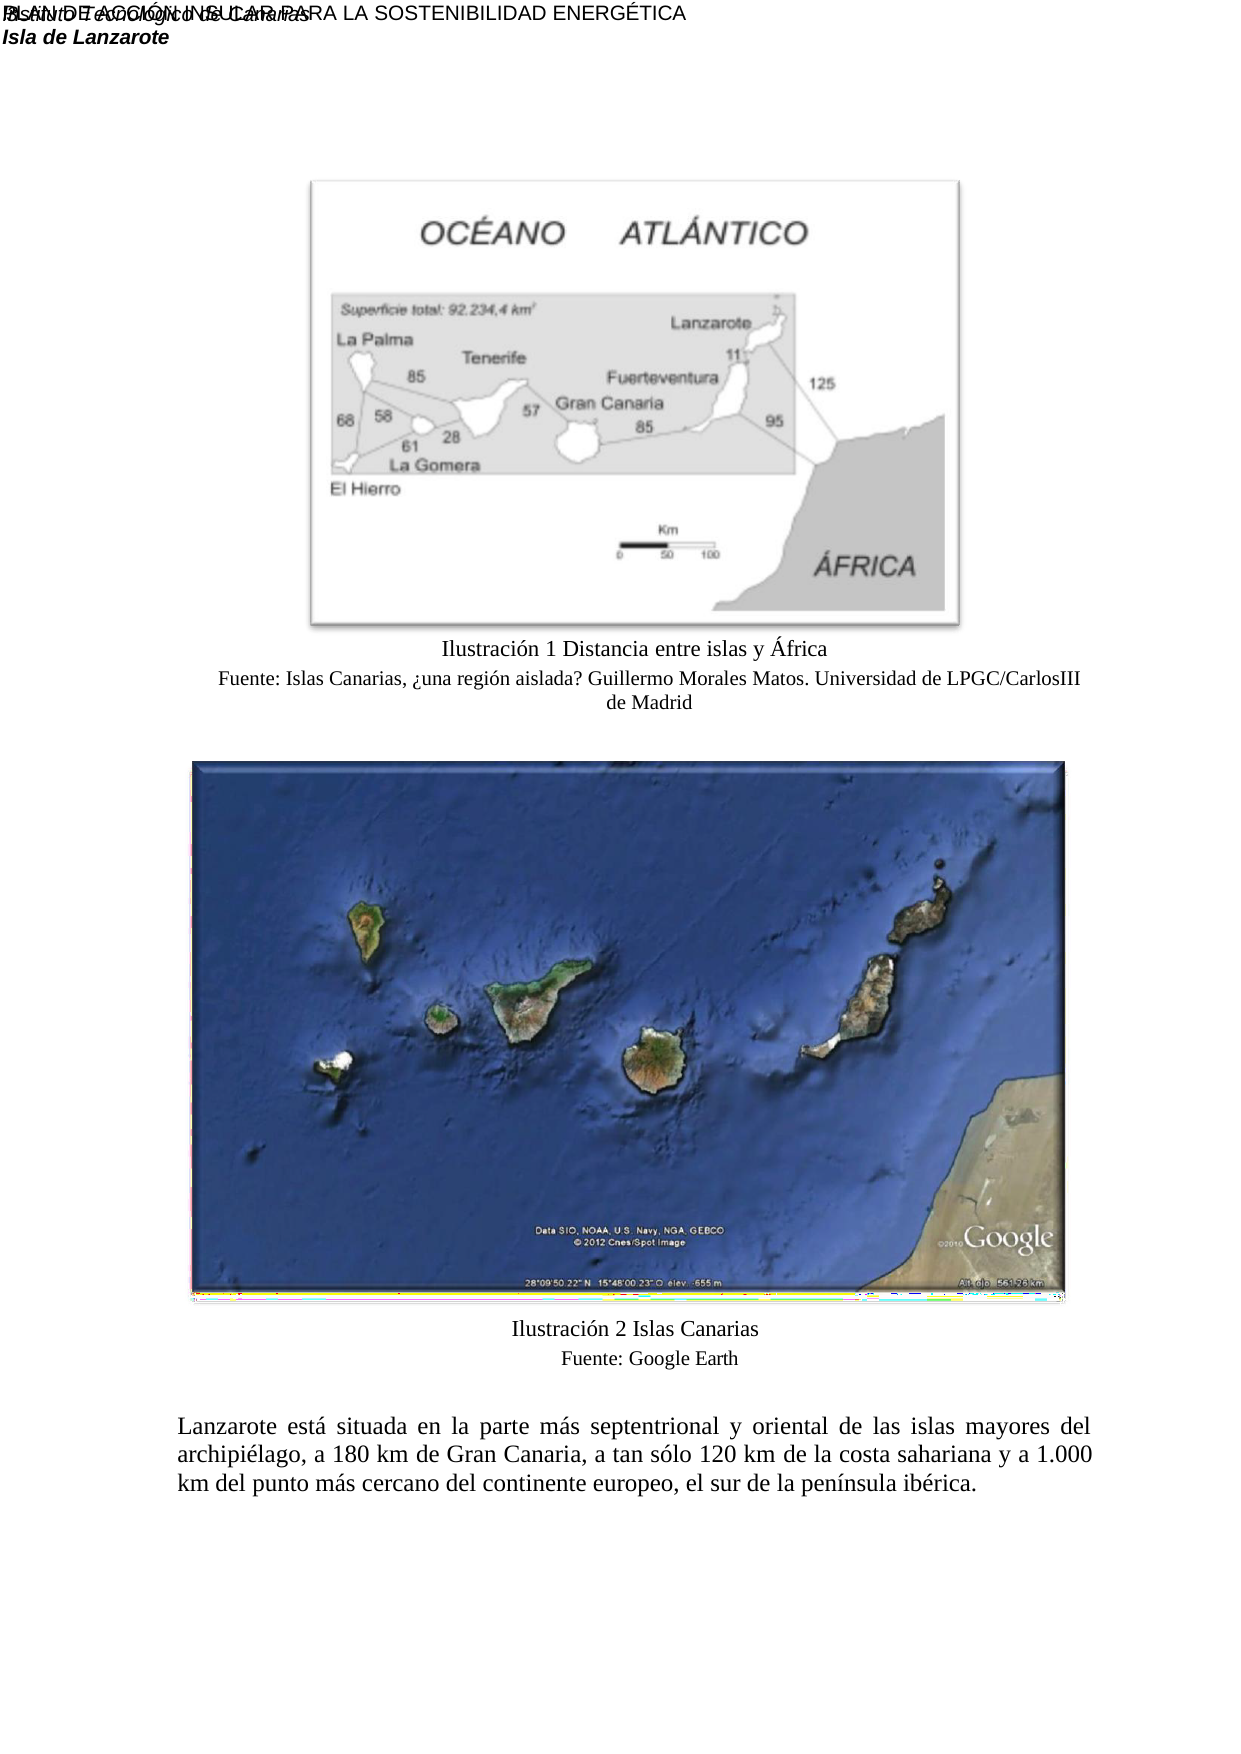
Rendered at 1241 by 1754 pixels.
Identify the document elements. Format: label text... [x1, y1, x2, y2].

text Lanzarote está situada en la parte más septentrional y oriental de las islas mayores del archipiélago, a 180 km de Gran Canaria, a tan sólo 120 km de la costa sahariana y a 1.000 km del punto más cercano del continente europeo, el sur de la península ibérica. [177, 1411, 1093, 1497]
text Ilustración 1 Distancia entre islas y África [183, 636, 1086, 661]
text Fuente: Google Earth [213, 1346, 1086, 1370]
picture [304, 177, 968, 636]
text Ilustración 2 Islas Canarias [184, 766, 1086, 1341]
text Fuente: Islas Canarias, ¿una región aislada? Guillermo Morales Matos. Universidad de LPGC/CarlosIII de Madrid [212, 666, 1086, 714]
picture [184, 761, 1072, 1308]
